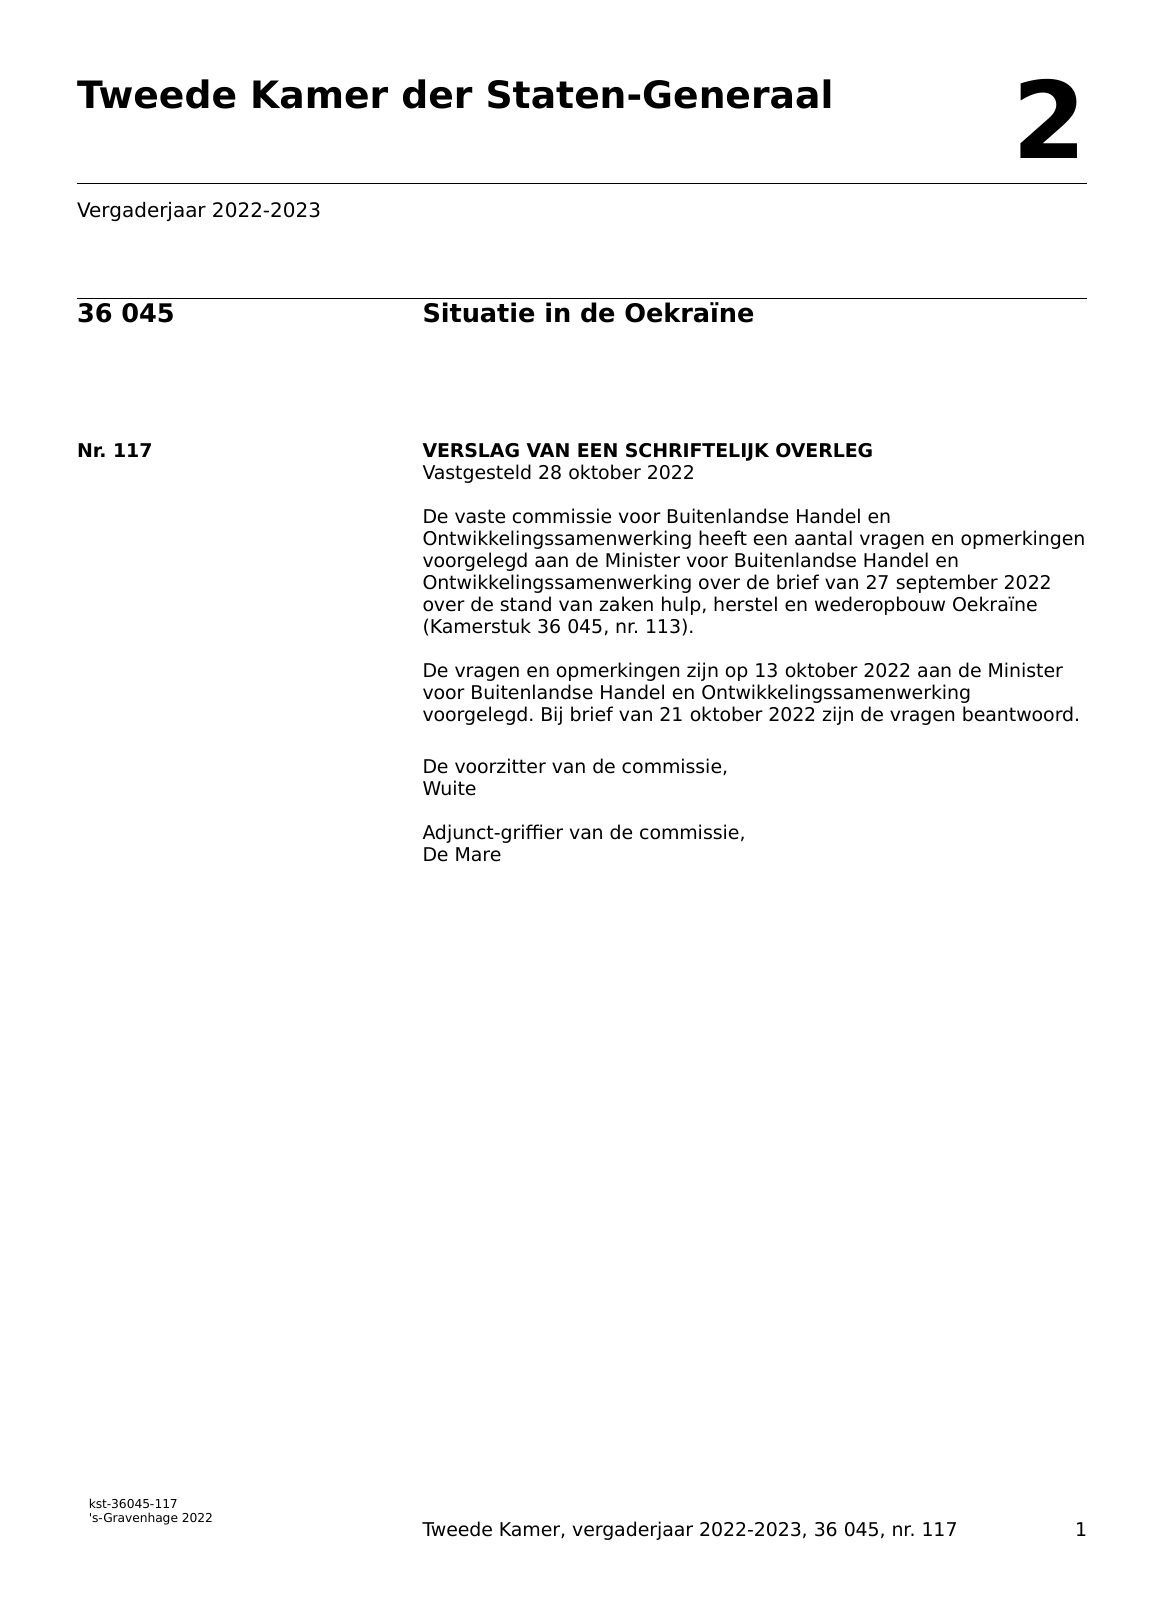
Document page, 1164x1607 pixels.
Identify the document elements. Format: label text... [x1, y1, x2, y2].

table_cell Vergaderjaar 2022-2023 [77, 184, 1087, 298]
text De vaste commissie voor Buitenlandse Handel en Ontwikkelingssamenwerking heeft een aantal vragen en opmerkingen voorgelegd aan de Minister voor Buitenlandse Handel en Ontwikkelingssamenwerking over de brief van 27 september 2022 over de stand van zaken hulp, herstel en wederopbouw Oekraïne (Kamerstuk 36 045, nr. 113). [422, 506, 1087, 638]
text Adjunct-griffier van de commissie, De Mare [422, 822, 1087, 866]
text Vastgesteld 28 oktober 2022 [422, 462, 1087, 484]
text De voorzitter van de commissie, Wuite [422, 756, 1087, 800]
subtitle Nr. 117 VERSLAG VAN EEN SCHRIFTELIJK OVERLEG [77, 440, 1087, 462]
text 's-Gravenhage 2022 [88, 1511, 323, 1525]
text kst-36045-117 [88, 1497, 323, 1511]
table_header 2 [886, 59, 1087, 183]
text De vragen en opmerkingen zijn op 13 oktober 2022 aan de Minister voor Buitenlandse Handel en Ontwikkelingssamenwerking voorgelegd. Bij brief van 21 oktober 2022 zijn de vragen beantwoord. [422, 660, 1087, 726]
subtitle 36 045 Situatie in de Oekraïne [77, 299, 1087, 329]
table_header Tweede Kamer der Staten-Generaal [77, 59, 886, 183]
